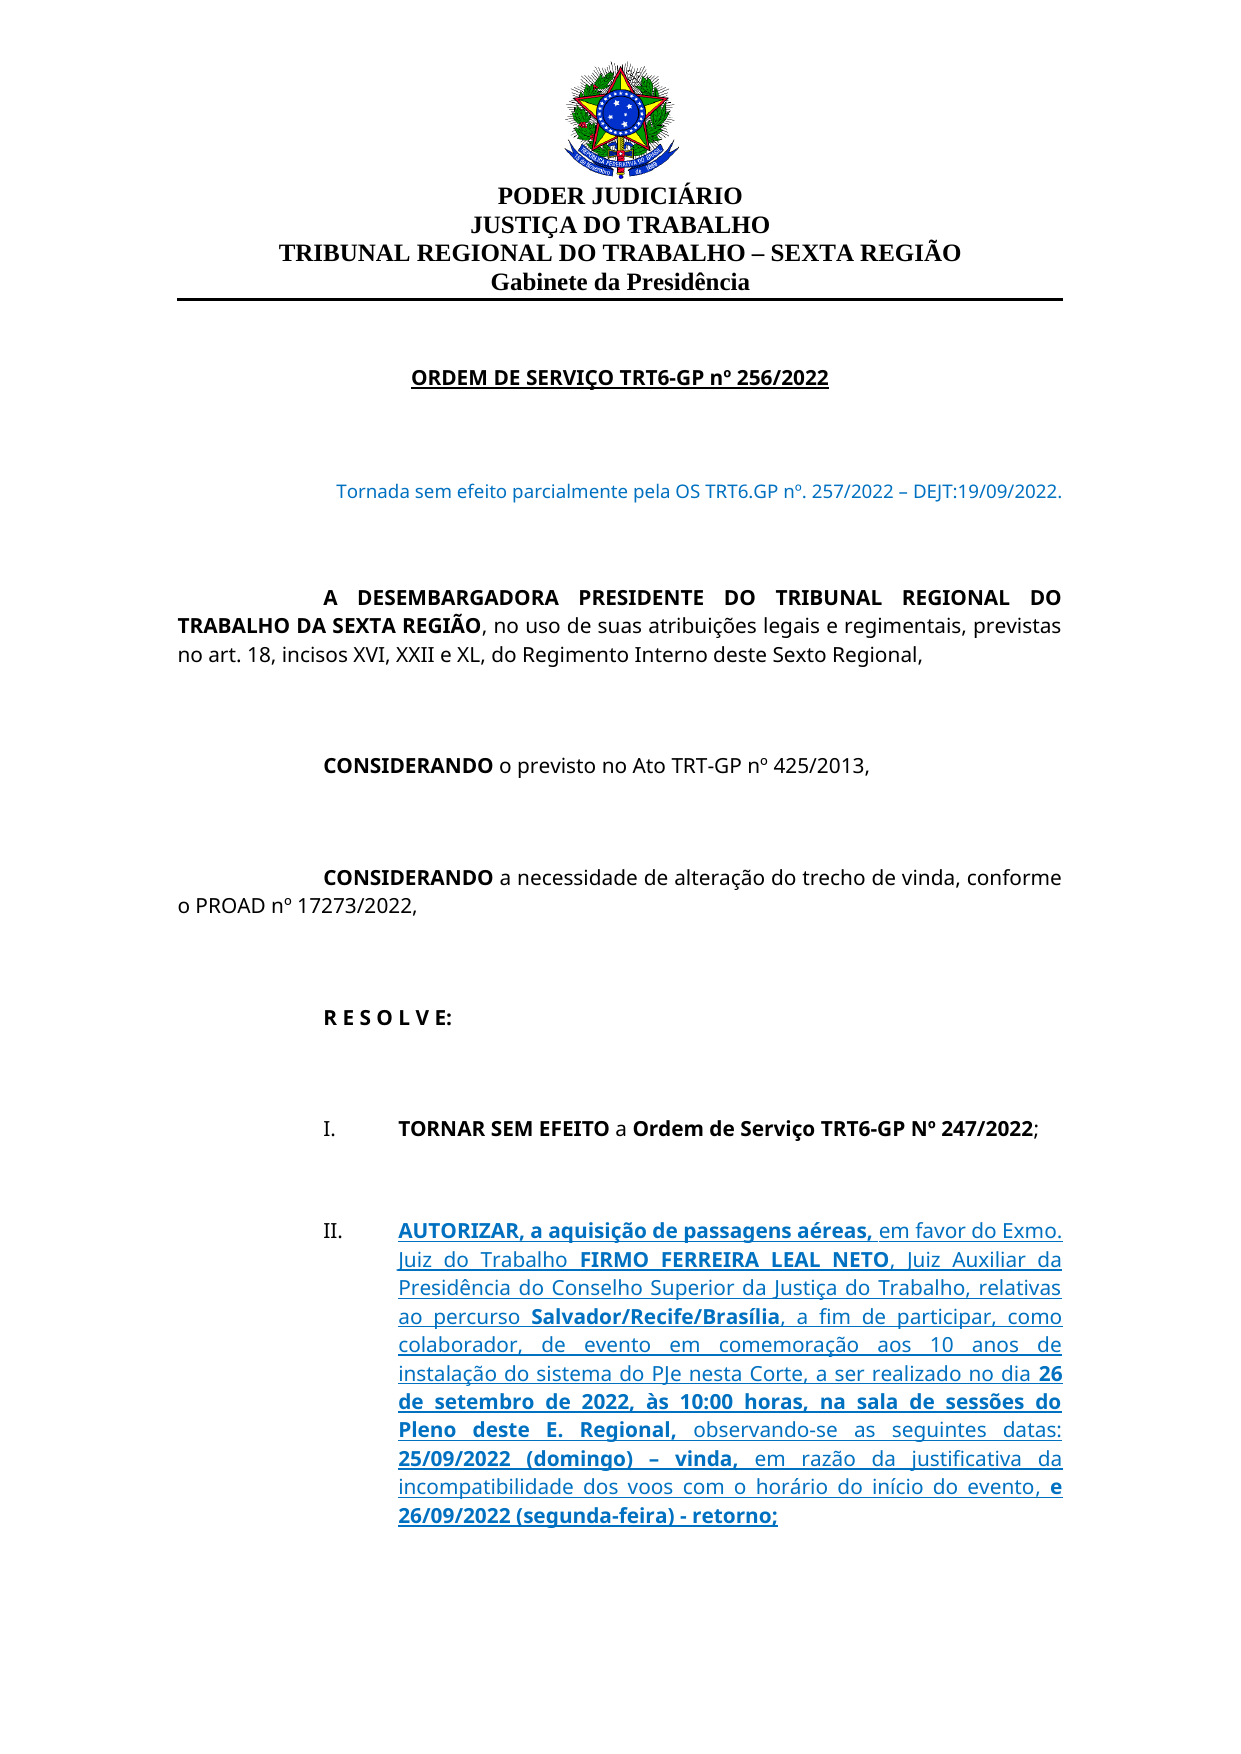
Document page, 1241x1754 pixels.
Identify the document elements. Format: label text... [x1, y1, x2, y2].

text R E S O L V E: [177, 1003, 1062, 1031]
text ORDEM DE SERVIÇO TRT6-GP nº 256/2022 [177, 363, 1062, 392]
text JUSTIÇA DO TRABALHO [177, 210, 1063, 238]
list TORNAR SEM EFEITO a Ordem de Serviço TRT6-GP Nº 247/2022; [323, 1114, 1060, 1142]
text TRIBUNAL REGIONAL DO TRABALHO – SEXTA REGIÃO [177, 238, 1063, 267]
text PODER JUDICIÁRIO [177, 181, 1063, 210]
text Tornada sem efeito parcialmente pela OS TRT6.GP nº. 257/2022 – DEJT:19/09/2022. [177, 479, 1062, 504]
text Gabinete da Presidência [177, 267, 1063, 298]
text CONSIDERANDO a necessidade de alteração do trecho de vinda, conforme o PROAD nº 17273/2022, [177, 863, 1062, 920]
text CONSIDERANDO o previsto no Ato TRT-GP nº 425/2013, [177, 751, 1062, 780]
text A DESEMBARGADORA PRESIDENTE DO TRIBUNAL REGIONAL DO TRABALHO DA SEXTA REGIÃO, no uso de suas atribuições legais e regimentais, previstas no art. 18, incisos XVI, XXII e XL, do Regimento Interno deste Sexto Regional, [177, 583, 1062, 668]
list AUTORIZAR, a aquisição de passagens aéreas, em favor do Exmo. Juiz do Trabalho FIRMO FERREIRA LEAL NETO, Juiz Auxiliar da Presidência do Conselho Superior da Justiça do Trabalho, relativas ao percurso Salvador/Recife/Brasília, a fim de participar, como colaborador, de evento em comemoração aos 10 anos de instalação do sistema do PJe nesta Corte, a ser realizado no dia 26 de setembro de 2022, às 10:00 horas, na sala de sessões do Pleno deste E. Regional, observando-se as seguintes datas: 25/09/2022 (domingo) – vinda, em razão da justificativa da incompatibilidade dos voos com o horário do início do evento, e 26/09/2022 (segunda-feira) - retorno; [323, 1217, 1062, 1529]
